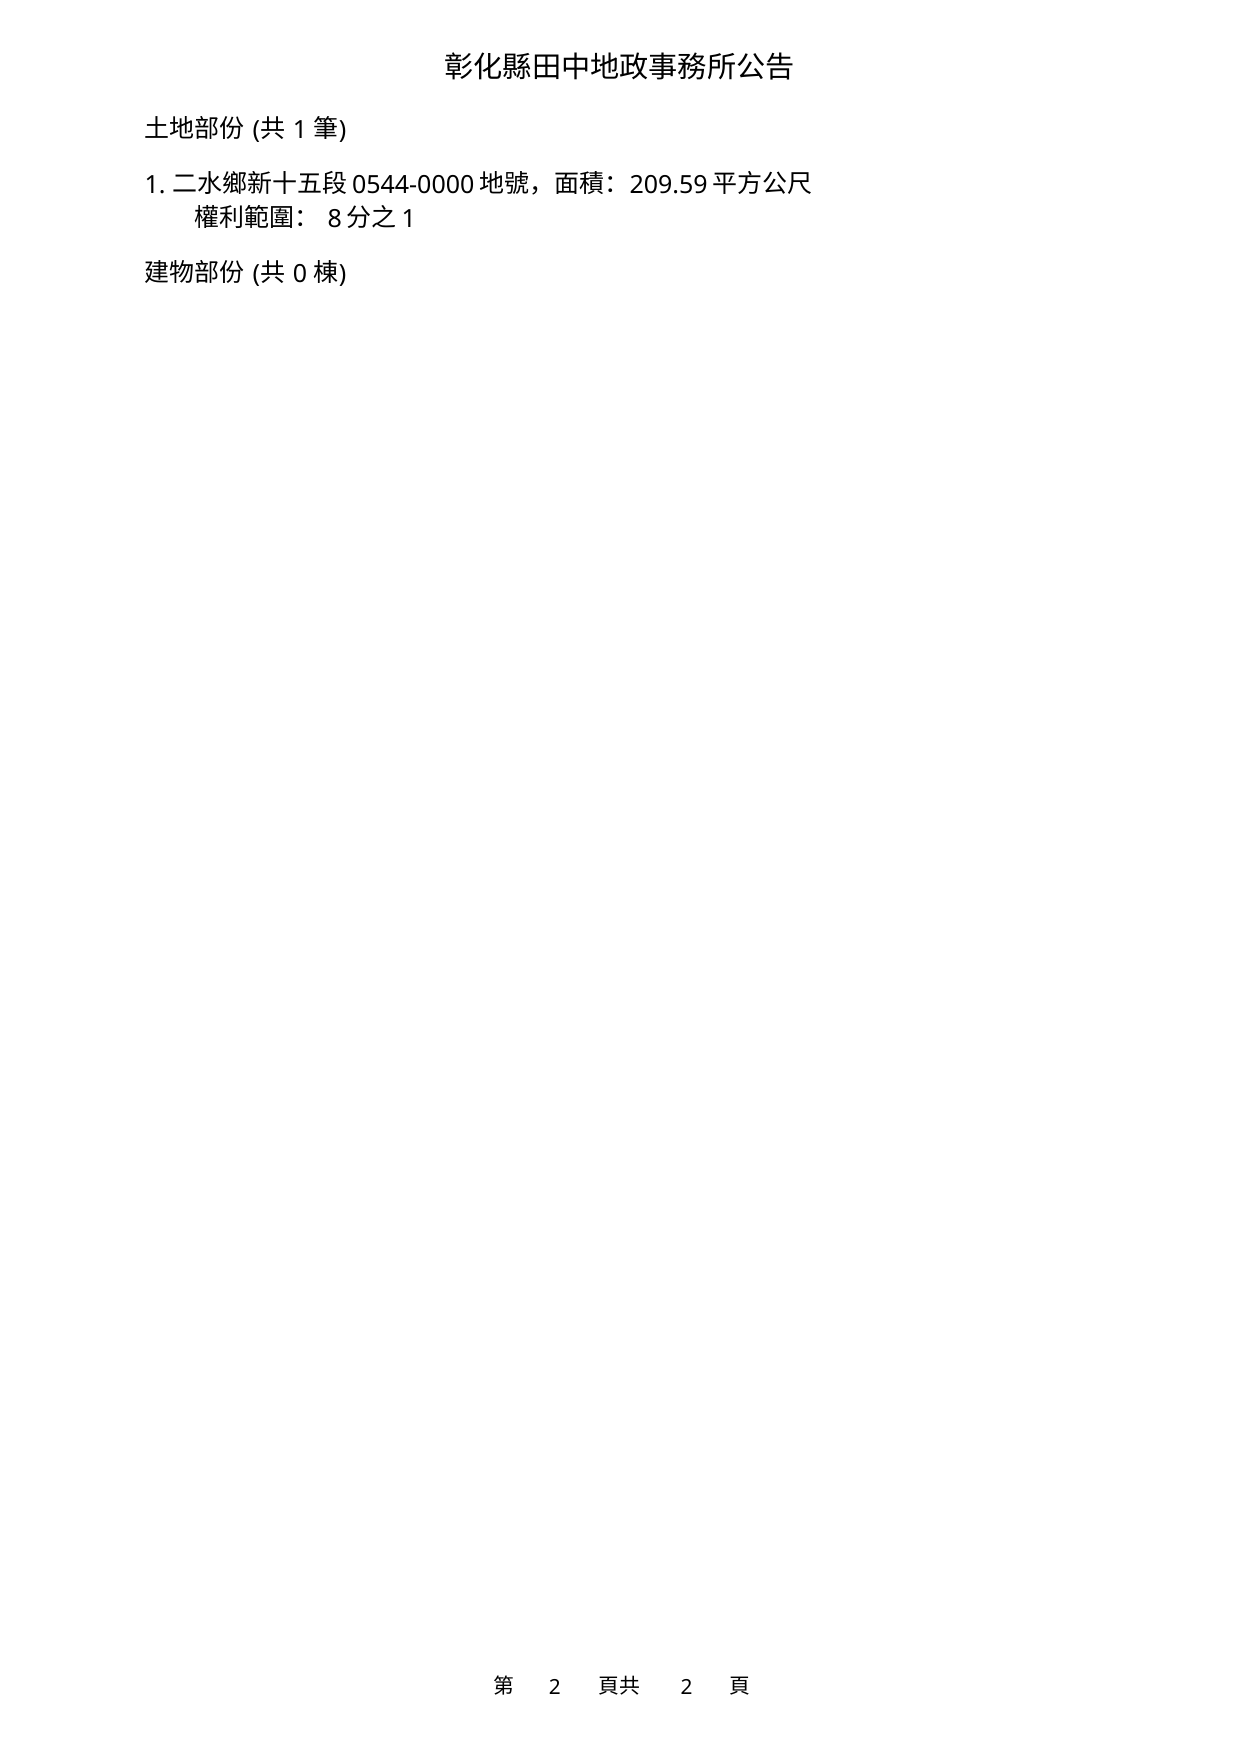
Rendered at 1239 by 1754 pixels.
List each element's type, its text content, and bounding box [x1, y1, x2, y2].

table_cell [0, 310, 62, 1666]
table_cell [0, 95, 62, 166]
table_header [1177, 0, 1239, 41]
table_cell [1177, 95, 1239, 166]
table_cell [62, 310, 483, 1666]
table_cell 2 [653, 1666, 719, 1707]
table_cell [653, 310, 719, 1666]
table_cell [0, 41, 62, 94]
table_cell [720, 310, 760, 1666]
table_cell [524, 310, 585, 1666]
table_cell [0, 166, 62, 238]
table_header [585, 0, 653, 41]
table_cell [483, 310, 523, 1666]
table_header [524, 0, 585, 41]
table_cell [1177, 239, 1239, 310]
table_cell [1177, 1666, 1239, 1707]
table_cell [1177, 41, 1239, 94]
table_cell [1177, 166, 1239, 238]
table_cell 1. 二水鄉新十五段0544-0000地號，面積：209.59平方公尺 權利範圍： 8分之1 [62, 166, 1177, 238]
table_cell [585, 310, 653, 1666]
table_header [0, 0, 62, 41]
table_cell 建物部份 (共 0 棟) [62, 239, 1177, 310]
table_header [720, 0, 760, 41]
table_cell 頁共 [585, 1666, 653, 1707]
table_header [483, 0, 523, 41]
table_header [760, 0, 1177, 41]
table_cell 2 [524, 1666, 585, 1707]
table_cell [62, 1666, 483, 1707]
table_cell [0, 239, 62, 310]
table_cell [760, 310, 1177, 1666]
table_cell [1177, 310, 1239, 1666]
table_cell 彰化縣田中地政事務所公告 [62, 41, 1177, 94]
table_cell [0, 1666, 62, 1707]
table_cell 頁 [720, 1666, 760, 1707]
table_header [653, 0, 719, 41]
table_cell [760, 1666, 1177, 1707]
table_cell 土地部份 (共 1 筆) [62, 95, 1177, 166]
table_header [62, 0, 483, 41]
table_cell 第 [483, 1666, 523, 1707]
